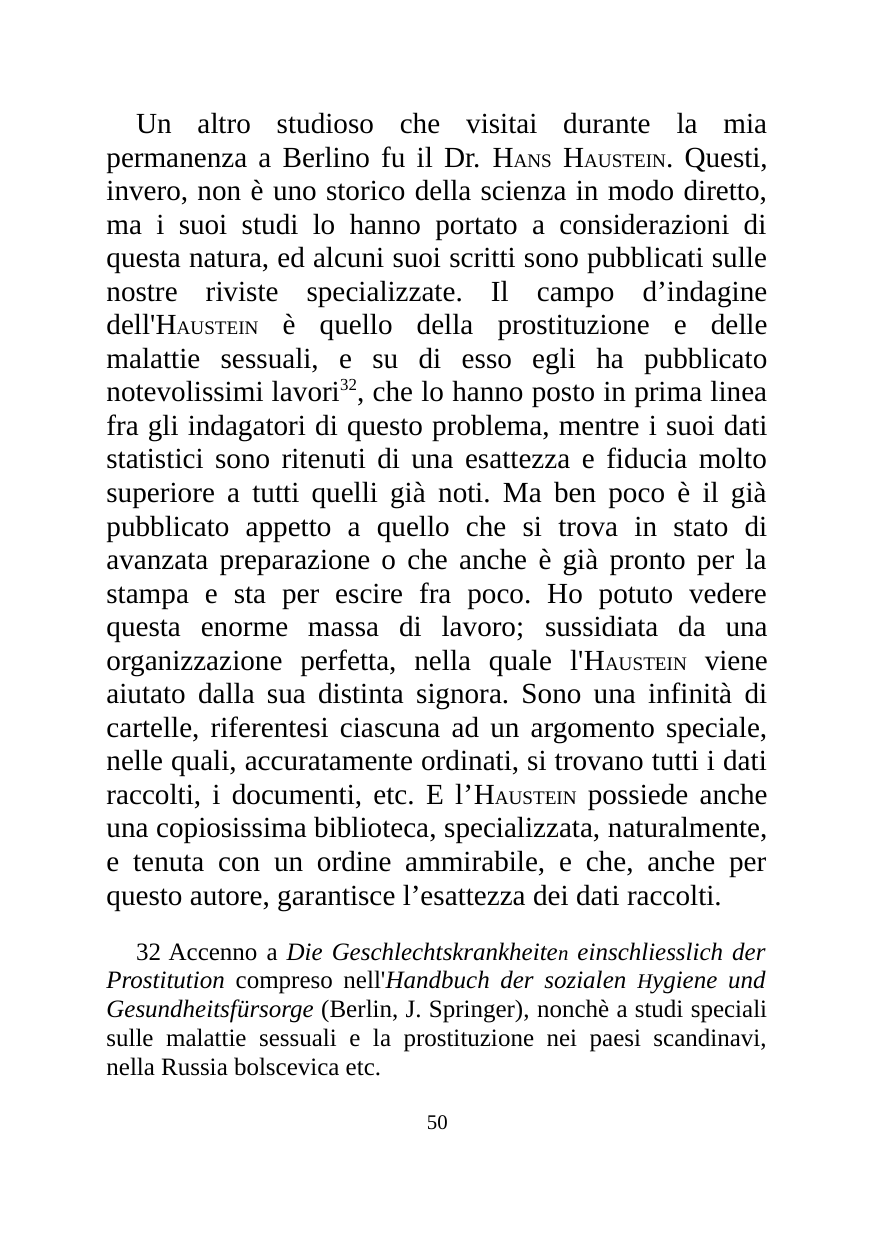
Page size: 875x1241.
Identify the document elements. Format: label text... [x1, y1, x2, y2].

text Accenno a Die Geschlechtskrankheiten einschliesslich der Prostitution compreso nell'Handbuch der sozialen Hygiene und Gesundheitsfürsorge (Berlin, J. Springer), nonchè a studi speciali sulle malattie sessuali e la prostituzione nei paesi scandinavi, nella Russia bolscevica etc. [106, 937, 768, 1080]
text Un altro studioso che visitai durante la mia permanenza a Berlino fu il Dr. Hans Haustein. Questi, invero, non è uno storico della scienza in modo diretto, ma i suoi studi lo hanno portato a considerazioni di questa natura, ed alcuni suoi scritti sono pubblicati sulle nostre riviste specializzate. Il campo d’indagine dell'Haustein è quello della prostituzione e delle malattie sessuali, e su di esso egli ha pubblicato notevolissimi lavori, che lo hanno posto in prima linea fra gli indagatori di questo problema, mentre i suoi dati statistici sono ritenuti di una esattezza e fiducia molto superiore a tutti quelli già noti. Ma ben poco è il già pubblicato appetto a quello che si trova in stato di avanzata preparazione o che anche è già pronto per la stampa e sta per escire fra poco. Ho potuto vedere questa enorme massa di lavoro; sussidiata da una organizzazione perfetta, nella quale l'Haustein viene aiutato dalla sua distinta signora. Sono una infinità di cartelle, riferentesi ciascuna ad un argomento speciale, nelle quali, accuratamente ordinati, si trovano tutti i dati raccolti, i documenti, etc. E l’Haustein possiede anche una copiosissima biblioteca, specializzata, naturalmente, e tenuta con un ordine ammirabile, e che, anche per questo autore, garantisce l’esattezza dei dati raccolti. [106, 106, 768, 911]
